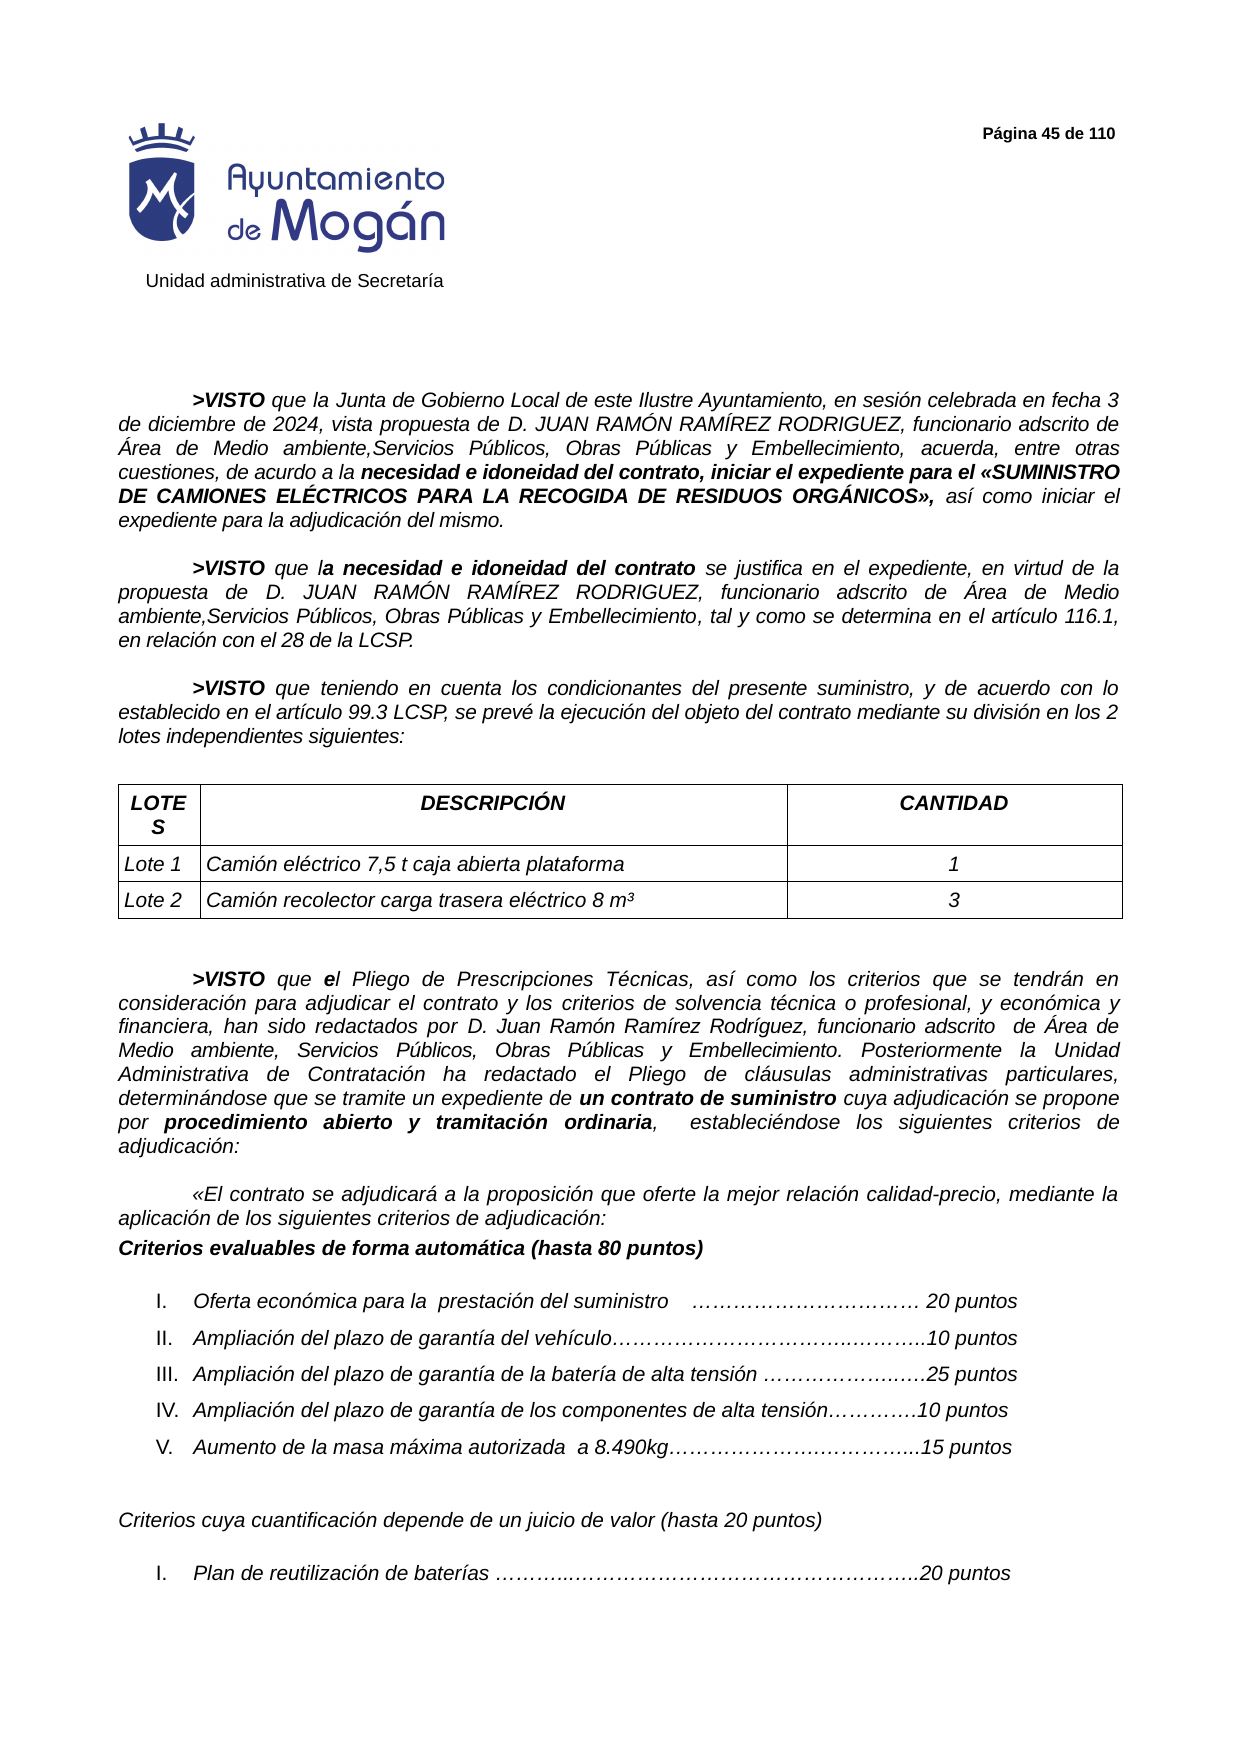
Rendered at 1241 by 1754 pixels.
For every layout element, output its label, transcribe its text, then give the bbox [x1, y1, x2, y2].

table_header LOTES [119, 785, 200, 844]
table_cell Camión recolector carga trasera eléctrico 8 m³ [201, 882, 787, 917]
table_header DESCRIPCIÓN [201, 785, 787, 844]
list Plan de reutilización de baterías ………...…………………………………………..20 puntos [156, 1560, 1122, 1584]
table_cell Lote 2 [119, 882, 200, 917]
table_cell 3 [788, 882, 1122, 917]
text >VISTO que teniendo en cuenta los condicionantes del presente suministro, y de acuerdo con lo establecido en el artículo 99.3 LCSP, se prevé la ejecución del objeto del contrato mediante su división en los 2 lotes independientes siguientes: [118, 676, 1122, 748]
list Ampliación del plazo de garantía de los componentes de alta tensión………….10 puntos [156, 1398, 1122, 1422]
picture [128, 123, 445, 259]
text >VISTO que la Junta de Gobierno Local de este Ilustre Ayuntamiento, en sesión celebrada en fecha 3 de diciembre de 2024, vista propuesta de D. JUAN RAMÓN RAMÍREZ RODRIGUEZ, funcionario adscrito de Área de Medio ambiente,Servicios Públicos, Obras Públicas y Embellecimiento, acuerda, entre otras cuestiones, de acurdo a la necesidad e idoneidad del contrato, iniciar el expediente para el «SUMINISTRO DE CAMIONES ELÉCTRICOS PARA LA RECOGIDA DE RESIDUOS ORGÁNICOS», así como iniciar el expediente para la adjudicación del mismo. [118, 388, 1122, 532]
table_header CANTIDAD [788, 785, 1122, 844]
list Ampliación del plazo de garantía de la batería de alta tensión ………………..….25 puntos [156, 1362, 1122, 1386]
table_cell 1 [788, 846, 1122, 881]
text >VISTO que el Pliego de Prescripciones Técnicas, así como los criterios que se tendrán en consideración para adjudicar el contrato y los criterios de solvencia técnica o profesional, y económica y financiera, han sido redactados por D. Juan Ramón Ramírez Rodríguez, funcionario adscrito de Área de Medio ambiente, Servicios Públicos, Obras Públicas y Embellecimiento. Posteriormente la Unidad Administrativa de Contratación ha redactado el Pliego de cláusulas administrativas particulares, determinándose que se tramite un expediente de un contrato de suministro cuya adjudicación se propone por procedimiento abierto y tramitación ordinaria, estableciéndose los siguientes criterios de adjudicación: [118, 966, 1122, 1158]
subtitle Criterios cuya cuantificación depende de un juicio de valor (hasta 20 puntos) [118, 1508, 1122, 1532]
table_cell Camión eléctrico 7,5 t caja abierta plataforma [201, 846, 787, 881]
list Oferta económica para la prestación del suministro …………………………… 20 puntos [156, 1289, 1122, 1313]
text >VISTO que la necesidad e idoneidad del contrato se justifica en el expediente, en virtud de la propuesta de D. JUAN RAMÓN RAMÍREZ RODRIGUEZ, funcionario adscrito de Área de Medio ambiente,Servicios Públicos, Obras Públicas y Embellecimiento, tal y como se determina en el artículo 116.1, en relación con el 28 de la LCSP. [118, 556, 1122, 652]
text «El contrato se adjudicará a la proposición que oferte la mejor relación calidad-precio, mediante la aplicación de los siguientes criterios de adjudicación: [118, 1182, 1122, 1230]
list Aumento de la masa máxima autorizada a 8.490kg………………….…………...15 puntos [156, 1435, 1122, 1459]
list Ampliación del plazo de garantía del vehículo……………………………..………..10 puntos [156, 1325, 1122, 1349]
subtitle Criterios evaluables de forma automática (hasta 80 puntos) [118, 1236, 1122, 1260]
table_cell Lote 1 [119, 846, 200, 881]
